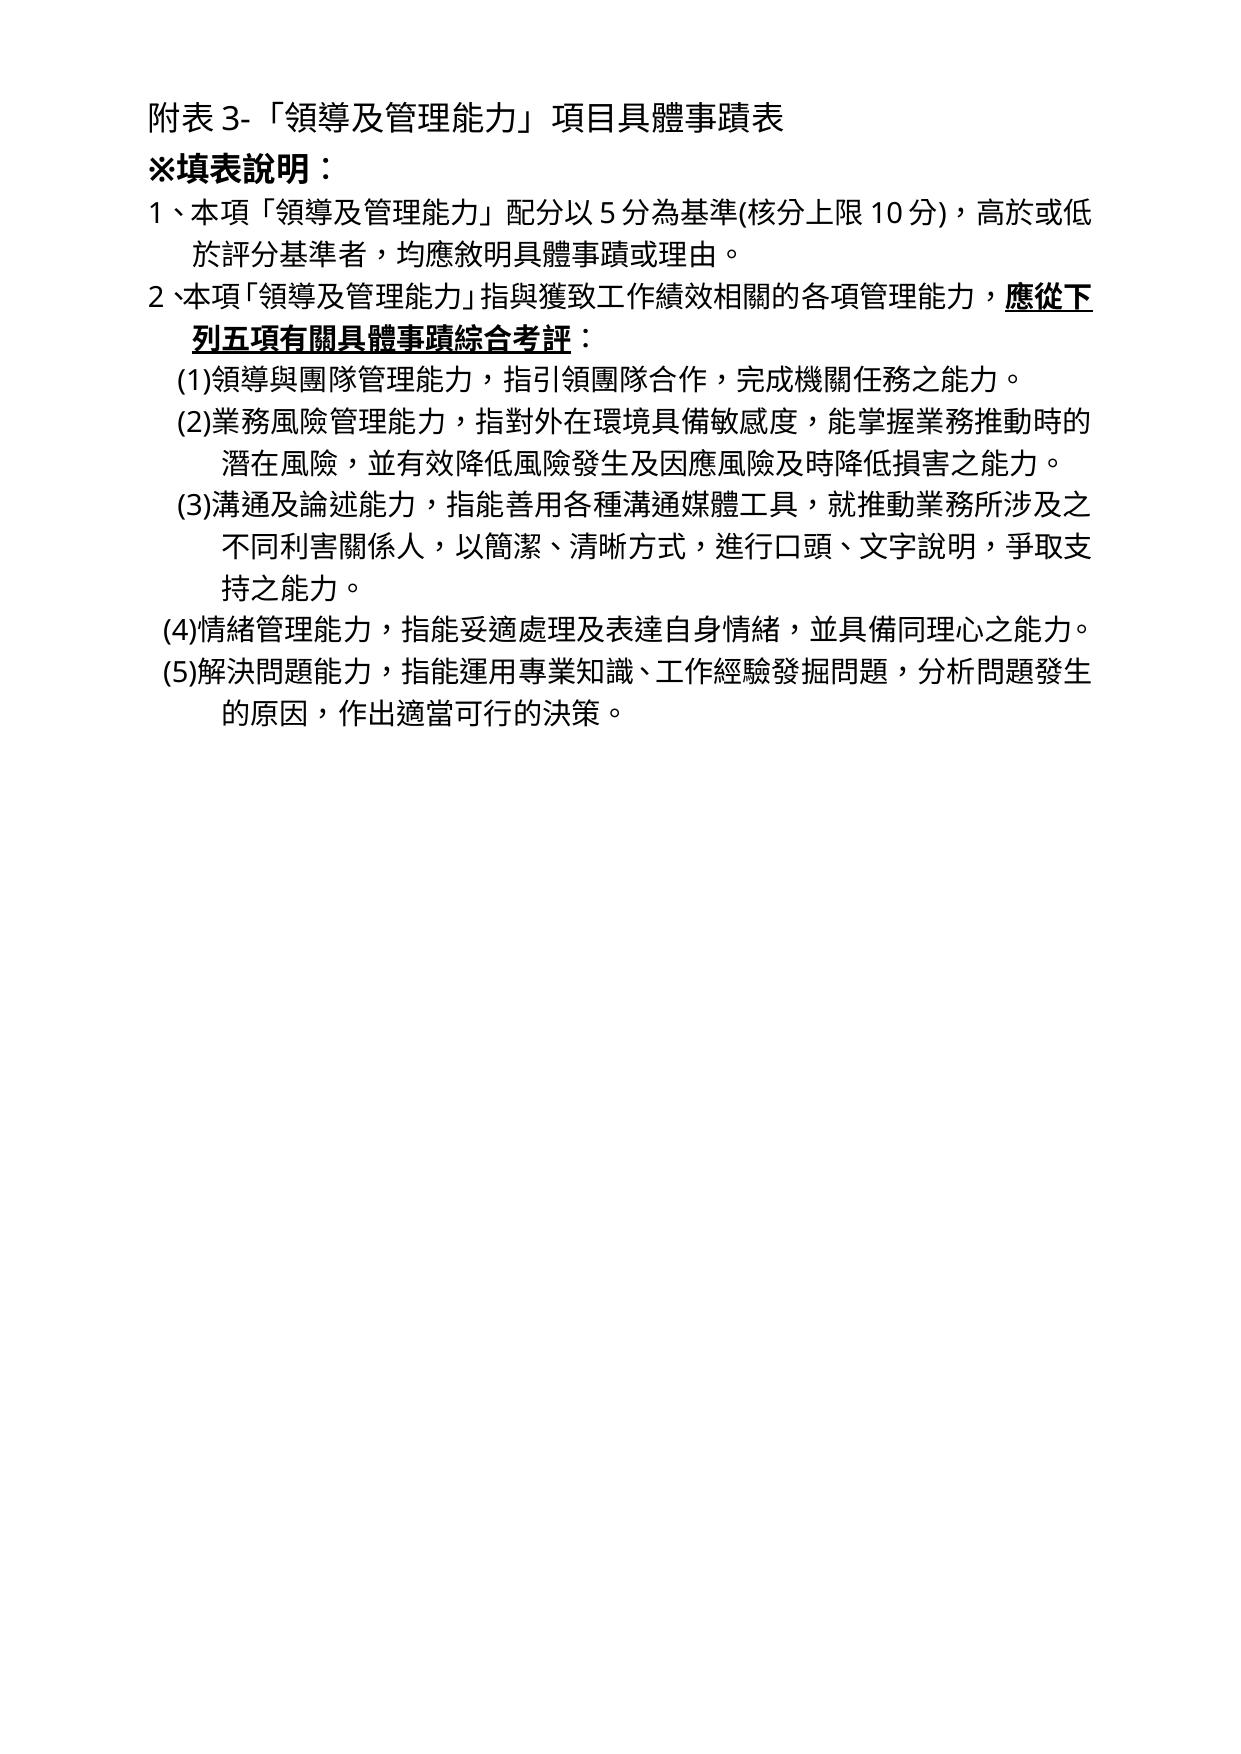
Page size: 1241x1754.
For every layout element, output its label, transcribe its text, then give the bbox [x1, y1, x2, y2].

text (5)解決問題能力，指能運用專業知識、工作經驗發掘問題，分析問題發生的原因，作出適當可行的決策。 [148, 649, 1092, 732]
text 1、本項「領導及管理能力」配分以5分為基準(核分上限10分)，高於或低於評分基準者，均應敘明具體事蹟或理由。 [148, 189, 1092, 274]
text (4)情緒管理能力，指能妥適處理及表達自身情緒，並具備同理心之能力。 [148, 607, 1092, 649]
text (1)領導與團隊管理能力，指引領團隊合作，完成機關任務之能力。 [177, 357, 1092, 399]
text (2)業務風險管理能力，指對外在環境具備敏感度，能掌握業務推動時的潛在風險，並有效降低風險發生及因應風險及時降低損害之能力。 [177, 399, 1092, 482]
text ※填表說明： [148, 148, 1092, 189]
text (3)溝通及論述能力，指能善用各種溝通媒體工具，就推動業務所涉及之不同利害關係人，以簡潔、清晰方式，進行口頭、文字說明，爭取支持之能力。 [177, 482, 1092, 607]
text 2、本項「領導及管理能力」指與獲致工作績效相關的各項管理能力，應從下列五項有關具體事蹟綜合考評： [148, 274, 1092, 357]
